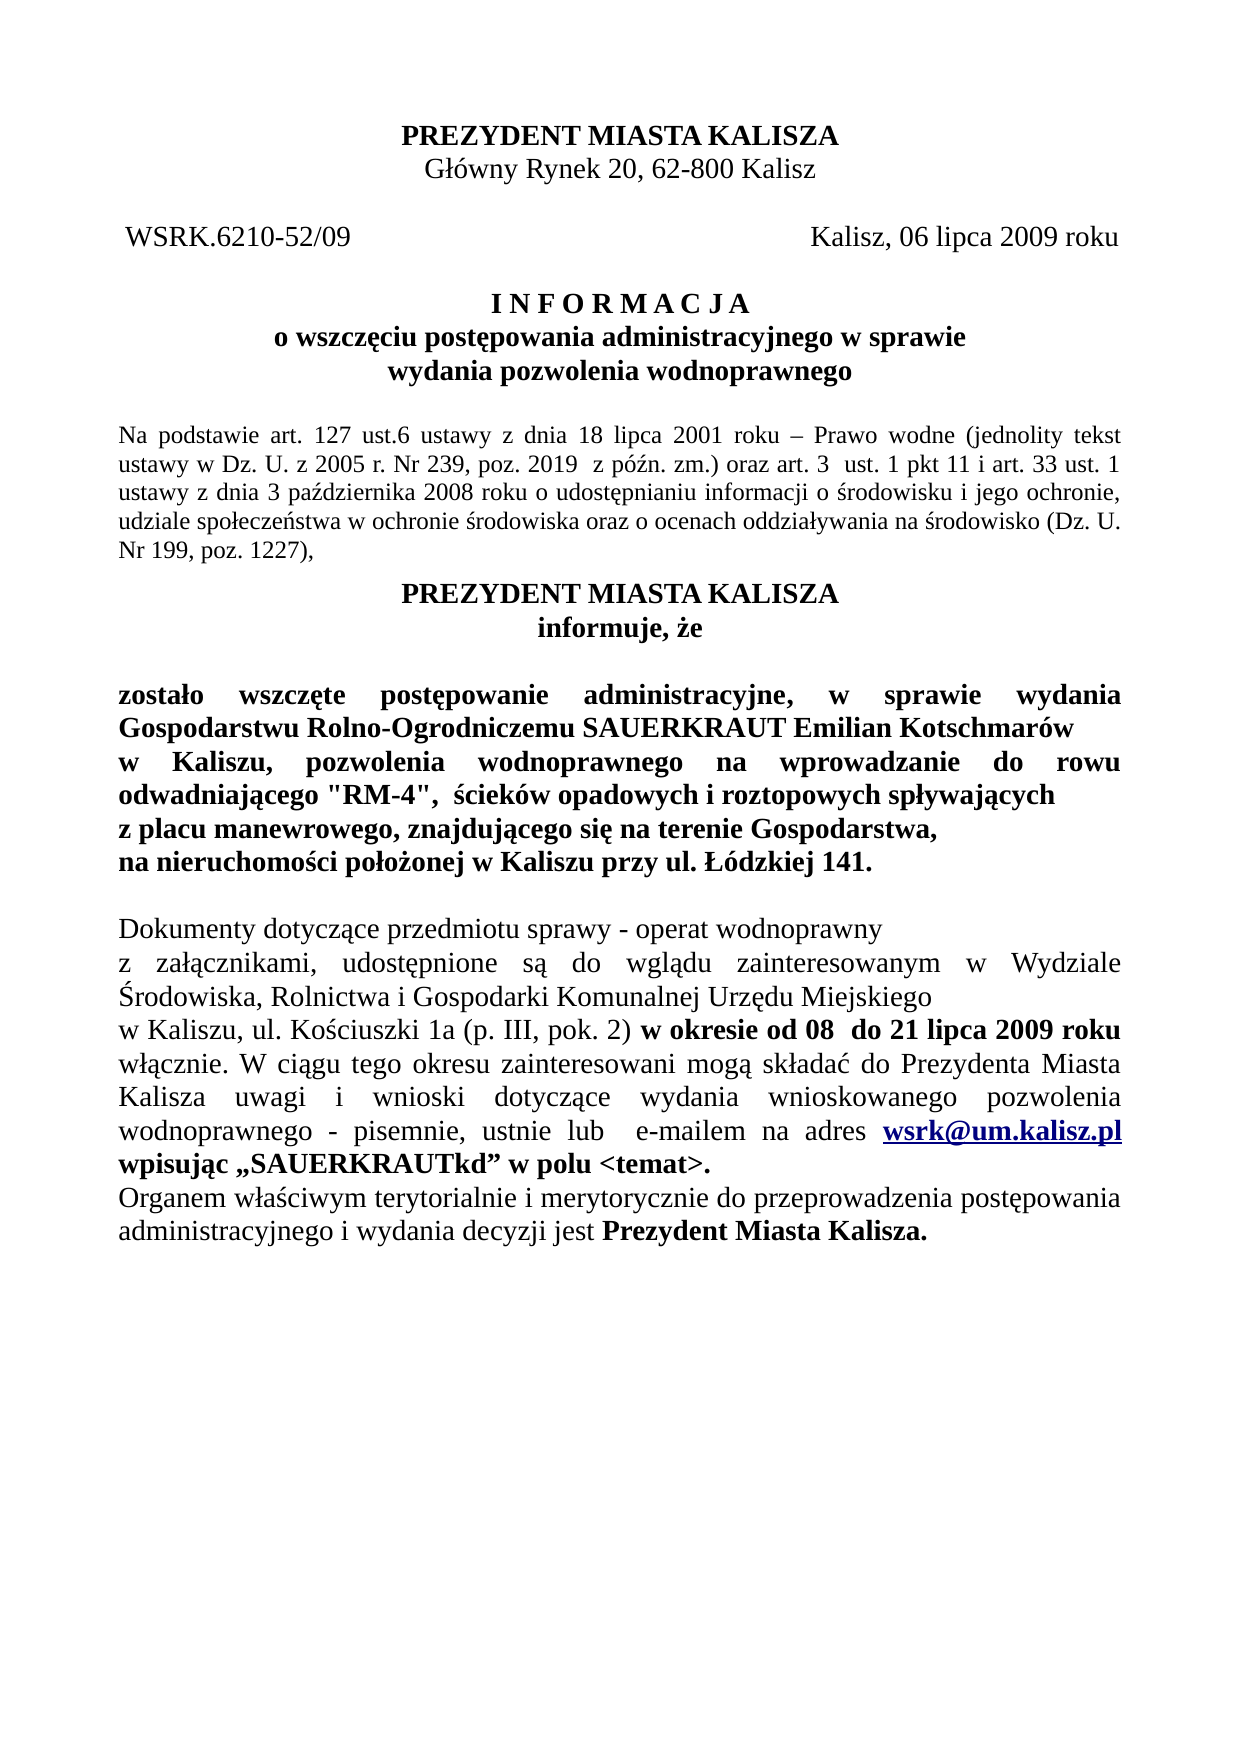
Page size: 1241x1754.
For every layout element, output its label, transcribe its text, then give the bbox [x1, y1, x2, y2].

text informuje, że [118, 610, 1122, 643]
text Dokumenty dotyczące przedmiotu sprawy - operat wodnoprawny z załącznikami, udostępnione są do wglądu zainteresowanym w Wydziale Środowiska, Rolnictwa i Gospodarki Komunalnej Urzędu Miejskiego w Kaliszu, ul. Kościuszki 1a (p. III, pok. 2) w okresie od 08 do 21 lipca 2009 roku włącznie. W ciągu tego okresu zainteresowani mogą składać do Prezydenta Miasta Kalisza uwagi i wnioski dotyczące wydania wnioskowanego pozwolenia wodnoprawnego - pisemnie, ustnie lub e-mailem na adres wsrk@um.kalisz.pl wpisując „SAUERKRAUTkd” w polu <temat>. [118, 912, 1122, 1180]
text WSRK.6210-52/09 Kalisz, 06 lipca 2009 roku [118, 219, 1122, 252]
text zostało wszczęte postępowanie administracyjne, w sprawie wydania Gospodarstwu Rolno-Ogrodniczemu SAUERKRAUT Emilian Kotschmarów w Kaliszu, pozwolenia wodnoprawnego na wprowadzanie do rowu odwadniającego "RM-4", ścieków opadowych i roztopowych spływających z placu manewrowego, znajdującego się na terenie Gospodarstwa, na nieruchomości położonej w Kaliszu przy ul. Łódzkiej 141. [118, 677, 1122, 878]
text PREZYDENT MIASTA KALISZA [118, 118, 1122, 152]
text wydania pozwolenia wodnoprawnego [118, 353, 1122, 386]
subtitle PREZYDENT MIASTA KALISZA [118, 576, 1122, 610]
subtitle I N F O R M A C J A [118, 286, 1122, 319]
text Główny Rynek 20, 62-800 Kalisz [118, 152, 1122, 185]
text Organem właściwym terytorialnie i merytorycznie do przeprowadzenia postępowania administracyjnego i wydania decyzji jest Prezydent Miasta Kalisza. [118, 1180, 1122, 1247]
text Na podstawie art. 127 ust.6 ustawy z dnia 18 lipca 2001 roku – Prawo wodne (jednolity tekst ustawy w Dz. U. z 2005 r. Nr 239, poz. 2019 z późn. zm.) oraz art. 3 ust. 1 pkt 11 i art. 33 ust. 1 ustawy z dnia 3 października 2008 roku o udostępnianiu informacji o środowisku i jego ochronie, udziale społeczeństwa w ochronie środowiska oraz o ocenach oddziaływania na środowisko (Dz. U. Nr 199, poz. 1227), [118, 420, 1122, 564]
text o wszczęciu postępowania administracyjnego w sprawie [118, 319, 1122, 353]
